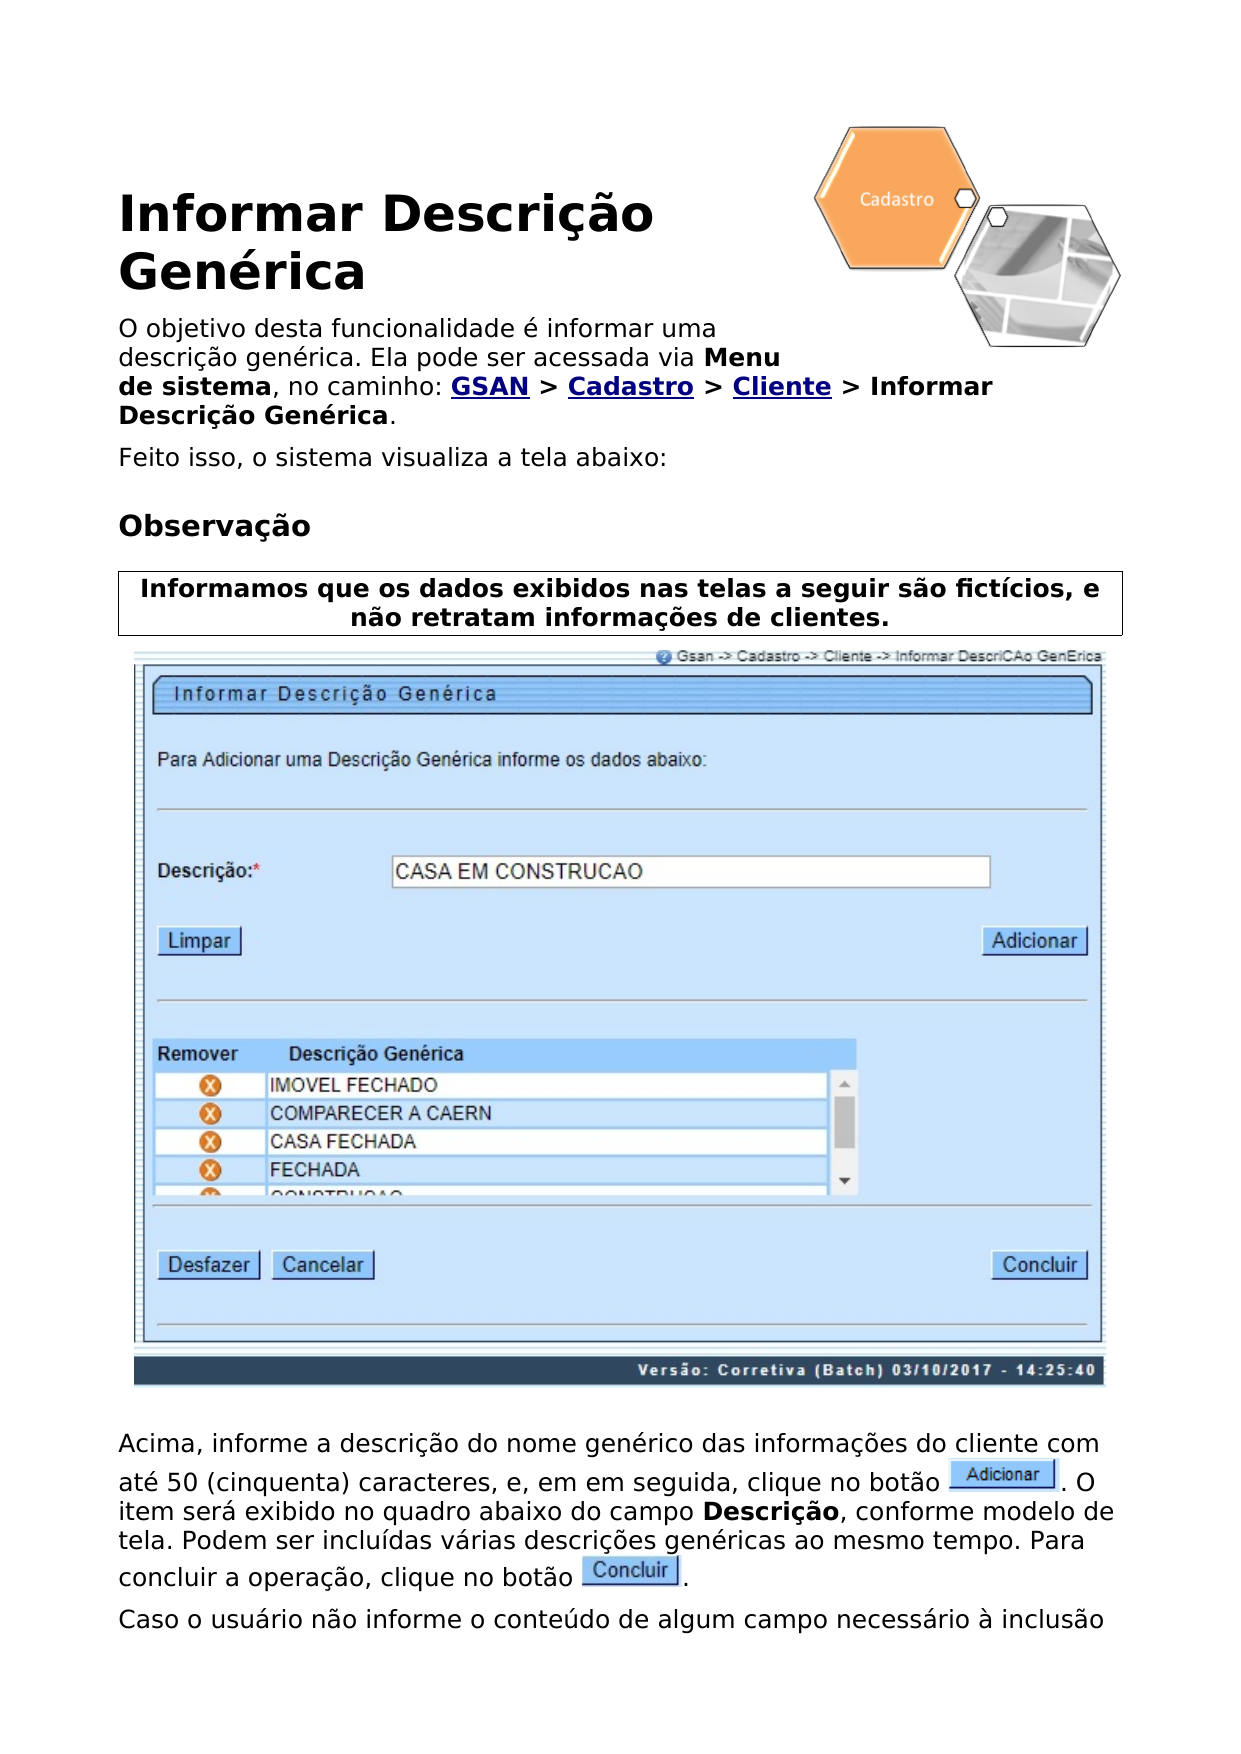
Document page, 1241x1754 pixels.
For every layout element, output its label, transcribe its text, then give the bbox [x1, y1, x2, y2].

table_header Informamos que os dados exibidos nas telas a seguir são fictícios, e não retratam informações de clientes. [119, 572, 1122, 635]
text Feito isso, o sistema visualiza a tela abaixo: [118, 443, 1122, 472]
subtitle Observação [118, 509, 1122, 543]
subtitle Informar Descrição Genérica [118, 185, 809, 301]
text Acima, informe a descrição do nome genérico das informações do cliente com até 50 (cinquenta) caracteres, e, em em seguida, clique no botão . O item será exibido no quadro abaixo do campo Descrição, conforme modelo de tela. Podem ser incluídas várias descrições genéricas ao mesmo tempo. Para concluir a operação, clique no botão . [118, 1429, 1122, 1593]
picture [809, 118, 1123, 353]
text O objetivo desta funcionalidade é informar uma descrição genérica. Ela pode ser acessada via Menu de sistema, no caminho: GSAN > Cadastro > Cliente > Informar Descrição Genérica. [118, 314, 1122, 430]
text Caso o usuário não informe o conteúdo de algum campo necessário à inclusão [118, 1605, 1122, 1634]
picture [581, 1555, 682, 1587]
picture [134, 650, 1107, 1388]
picture [948, 1458, 1060, 1492]
